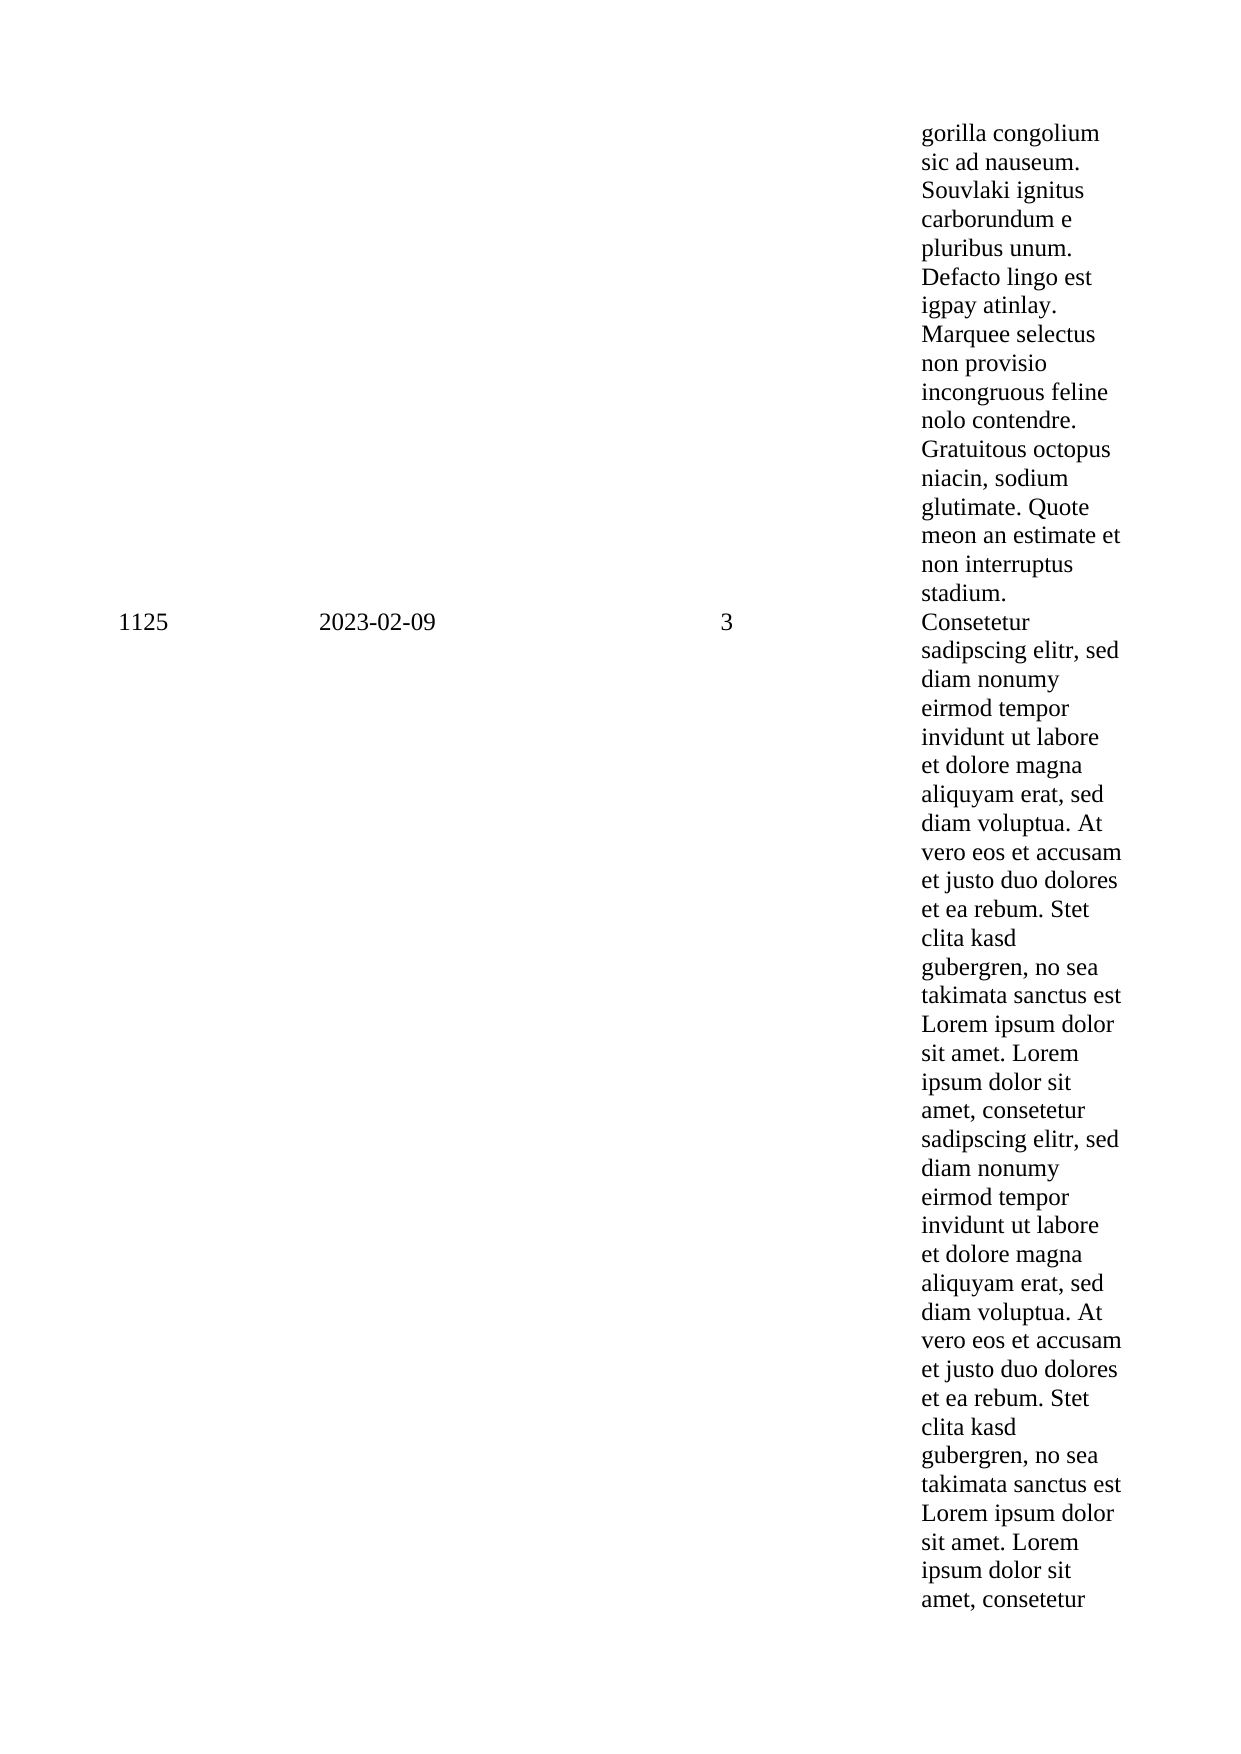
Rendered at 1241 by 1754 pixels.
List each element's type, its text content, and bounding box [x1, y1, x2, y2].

table_cell Consetetur sadipscing elitr, sed diam nonumy eirmod tempor invidunt ut labore et dolore magna aliquyam erat, sed diam voluptua. At vero eos et accusam et justo duo dolores et ea rebum. Stet clita kasd gubergren, no sea takimata sanctus est Lorem ipsum dolor sit amet. Lorem ipsum dolor sit amet, consetetur sadipscing elitr, sed diam nonumy eirmod tempor invidunt ut labore et dolore magna aliquyam erat, sed diam voluptua. At vero eos et accusam et justo duo dolores et ea rebum. Stet clita kasd gubergren, no sea takimata sanctus est Lorem ipsum dolor sit amet. Lorem ipsum dolor sit amet, consetetur [921, 607, 1122, 1613]
table_cell 3 [720, 607, 921, 1613]
table_cell [520, 118, 720, 607]
table_cell [118, 118, 319, 607]
table_cell 1125 [118, 607, 319, 1613]
table_cell [720, 118, 921, 607]
table_cell gorilla congolium sic ad nauseum. Souvlaki ignitus carborundum e pluribus unum. Defacto lingo est igpay atinlay. Marquee selectus non provisio incongruous feline nolo contendre. Gratuitous octopus niacin, sodium glutimate. Quote meon an estimate et non interruptus stadium. [921, 118, 1122, 607]
table_cell 2023-02-09 [319, 607, 519, 1613]
table_cell [319, 118, 519, 607]
table_cell [520, 607, 720, 1613]
